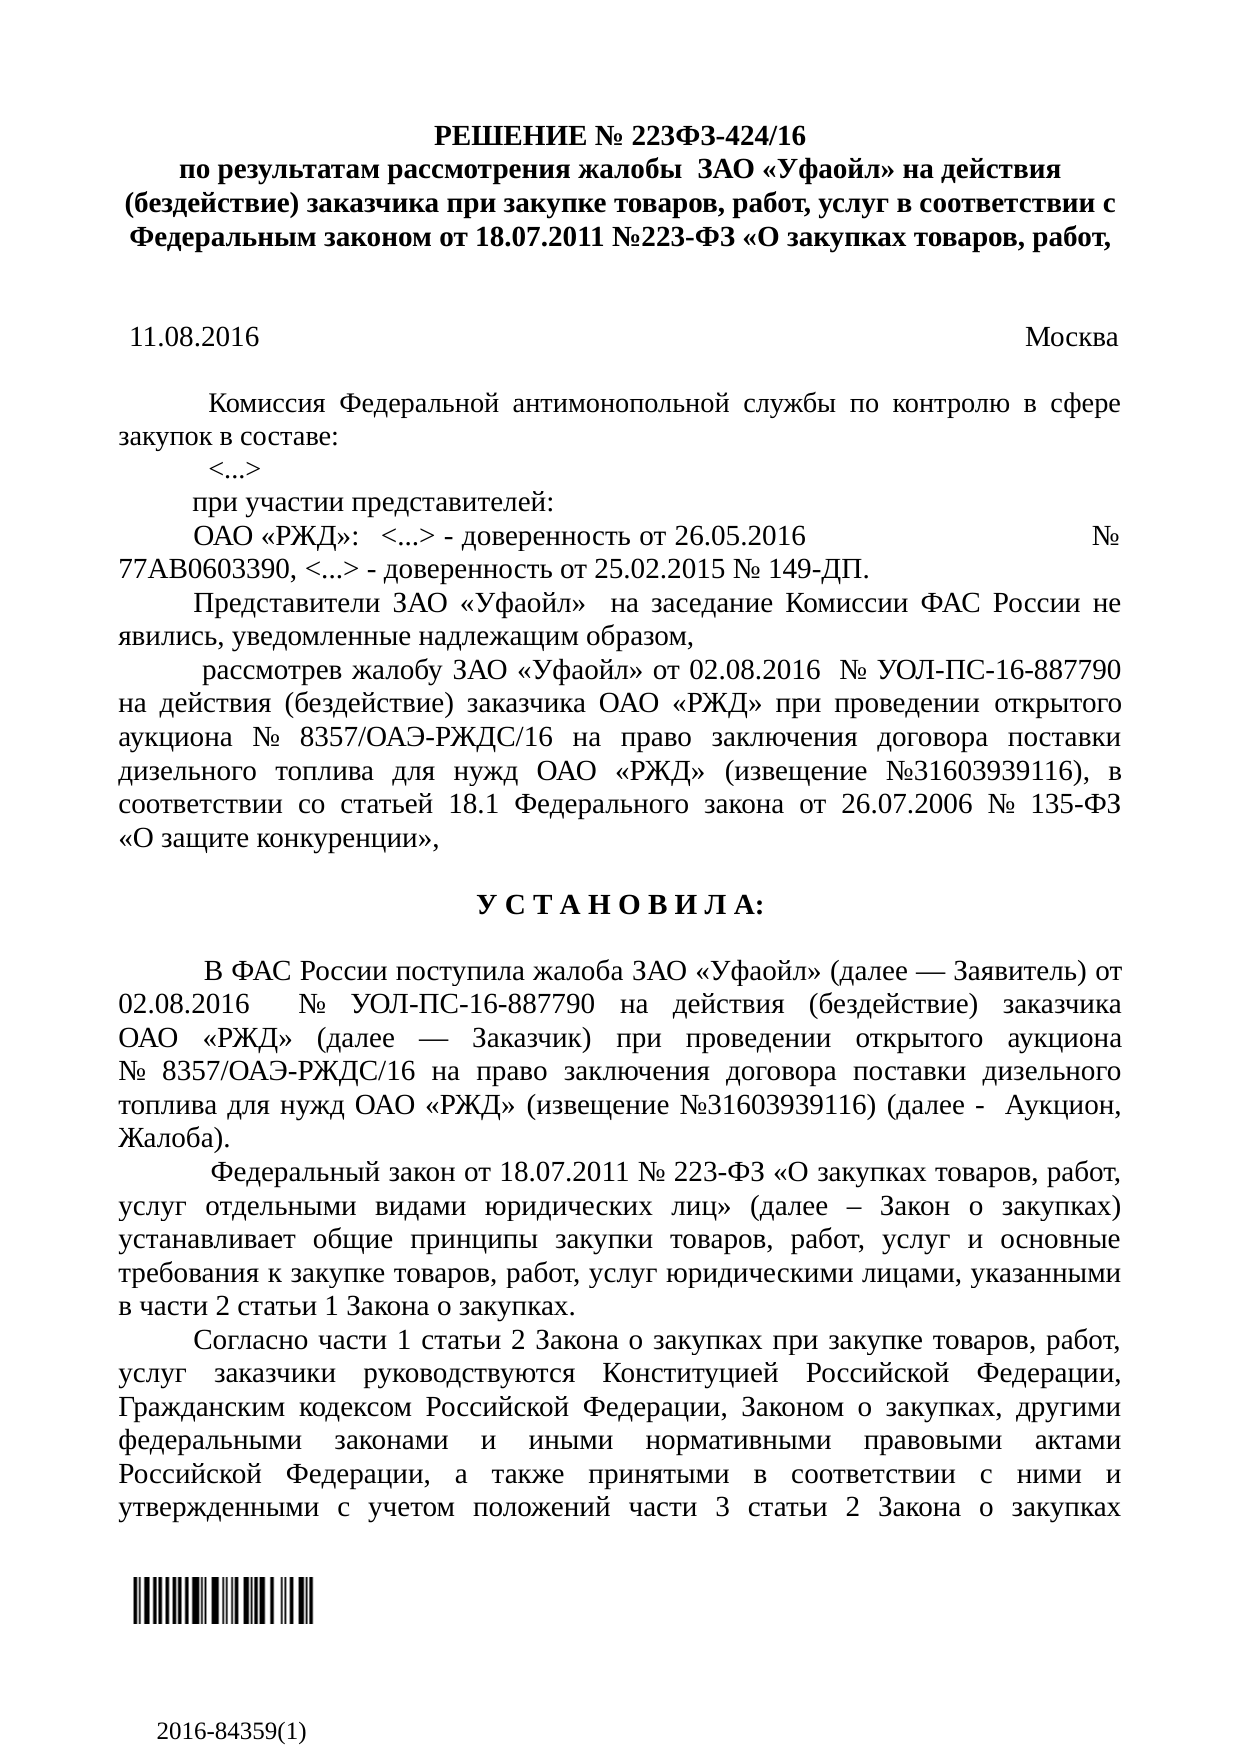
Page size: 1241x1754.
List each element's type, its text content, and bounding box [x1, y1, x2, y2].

text 11.08.2016 Москва [118, 319, 1122, 353]
picture [118, 1577, 331, 1624]
text по результатам рассмотрения жалобы ЗАО «Уфаойл» на действия (бездействие) заказчика при закупке товаров, работ, услуг в соответствии с Федеральным законом от 18.07.2011 №223-ФЗ «О закупках товаров, работ, [118, 152, 1122, 252]
text РЕШЕНИЕ № 223ФЗ-424/16 [118, 118, 1122, 152]
text при участии представителей: [118, 484, 1122, 518]
text Федеральный закон от 18.07.2011 № 223-ФЗ «О закупках товаров, работ, услуг отдельными видами юридических лиц» (далее – Закон о закупках) устанавливает общие принципы закупки товаров, работ, услуг и основные требования к закупке товаров, работ, услуг юридическими лицами, указанными в части 2 статьи 1 Закона о закупках. Согласно части 1 статьи 2 Закона о закупках при закупке товаров, работ, услуг заказчики руководствуются Конституцией Российской Федерации, Гражданским кодексом Российской Федерации, Законом о закупках, другими федеральными законами и иными нормативными правовыми актами Российской Федерации, а также принятыми в соответствии с ними и утвержденными с учетом положений части 3 статьи 2 Закона о закупках [118, 1154, 1122, 1523]
text Представители ЗАО «Уфаойл» на заседание Комиссии ФАС России не явились, уведомленные надлежащим образом, [118, 585, 1122, 652]
text Комиссия Федеральной антимонопольной службы по контролю в сфере закупок в составе: [118, 386, 1122, 452]
text У С Т А Н О В И Л А: [118, 887, 1122, 920]
text В ФАС России поступила жалоба ЗАО «Уфаойл» (далее — Заявитель) от 02.08.2016 № УОЛ-ПС-16-887790 на действия (бездействие) заказчика ОАО «РЖД» (далее — Заказчик) при проведении открытого аукциона № 8357/ОАЭ-РЖДС/16 на право заключения договора поставки дизельного топлива для нужд ОАО «РЖД» (извещение №31603939116) (далее - Аукцион, Жалоба). [118, 953, 1122, 1154]
text <...> [118, 452, 1122, 484]
text ОАО «РЖД»: <...> - доверенность от 26.05.2016 № 77АВ0603390, <...> - доверенность от 25.02.2015 № 149-ДП. [118, 518, 1122, 585]
text рассмотрев жалобу ЗАО «Уфаойл» от 02.08.2016 № УОЛ-ПС-16-887790 на действия (бездействие) заказчика ОАО «РЖД» при проведении открытого аукциона № 8357/ОАЭ-РЖДС/16 на право заключения договора поставки дизельного топлива для нужд ОАО «РЖД» (извещение №31603939116), в соответствии со статьей 18.1 Федерального закона от 26.07.2006 № 135-ФЗ «О защите конкуренции», [118, 652, 1122, 853]
